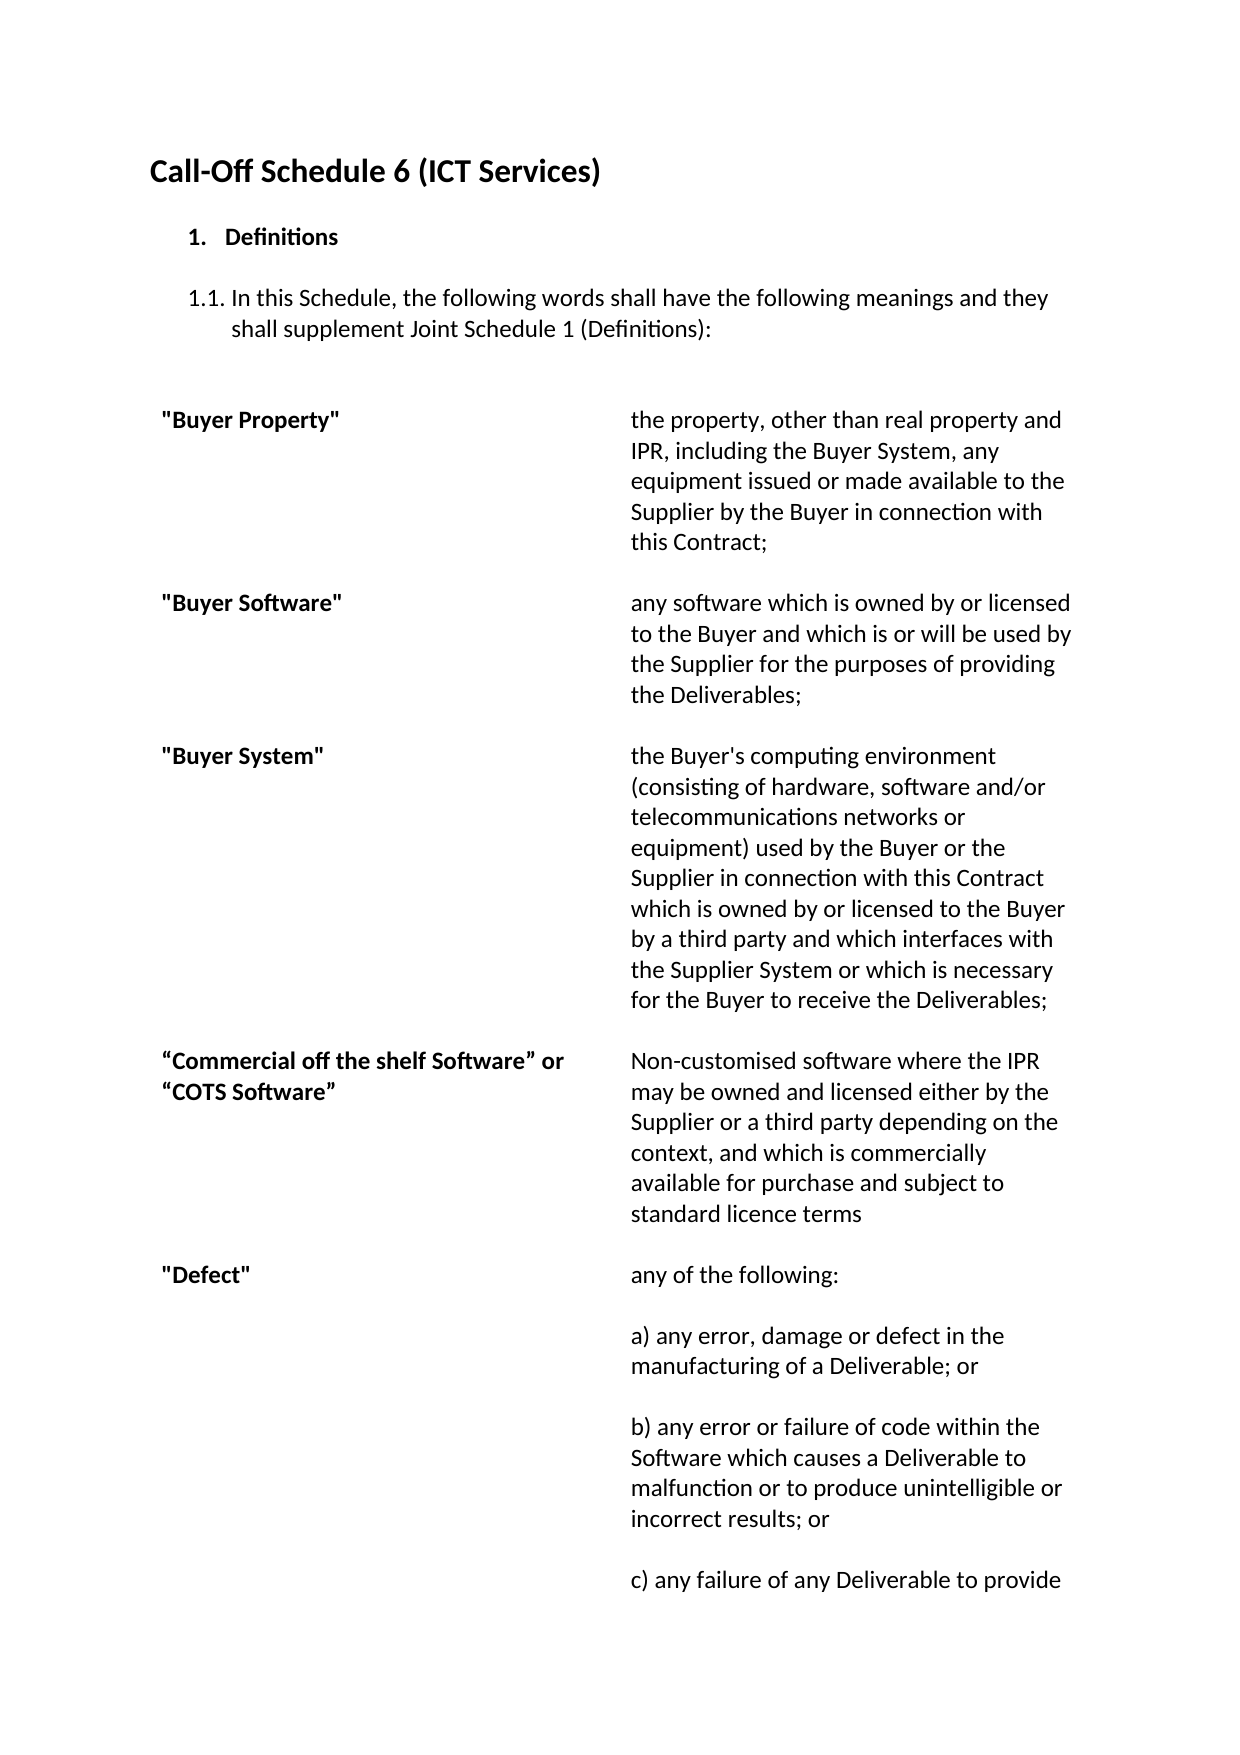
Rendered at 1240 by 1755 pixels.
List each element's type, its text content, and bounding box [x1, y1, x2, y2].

table_cell the Buyer's computing environment (consisting of hardware, software and/or telecommunications networks or equipment) used by the Buyer or the Supplier in connection with this Contract which is owned by or licensed to the Buyer by a third party and which interfaces with the Supplier System or which is necessary for the Buyer to receive the Deliverables; [619, 740, 1088, 1045]
table_cell "Defect" [150, 1259, 619, 1595]
table_cell "Buyer Software" [150, 588, 619, 740]
table_cell any of the following: a) any error, damage or defect in the manufacturing of a Deliverable; or b) any error or failure of code within the Software which causes a Deliverable to malfunction or to produce unintelligible or incorrect results; or c) any failure of any Deliverable to provide [619, 1259, 1088, 1595]
table_header the property, other than real property and IPR, including the Buyer System, any equipment issued or made available to the Supplier by the Buyer in connection with this Contract; [619, 404, 1088, 587]
list Definitions [187, 221, 1089, 282]
list In this Schedule, the following words shall have the following meanings and they shall supplement Joint Schedule 1 (Definitions): [187, 282, 1089, 343]
text Call-Off Schedule 6 (ICT Services) [150, 150, 1089, 191]
table_cell “Commercial off the shelf Software” or “COTS Software” [150, 1045, 619, 1259]
table_header "Buyer Property" [150, 404, 619, 587]
table_cell any software which is owned by or licensed to the Buyer and which is or will be used by the Supplier for the purposes of providing the Deliverables; [619, 588, 1088, 740]
table_cell Non-customised software where the IPR may be owned and licensed either by the Supplier or a third party depending on the context, and which is commercially available for purchase and subject to standard licence terms [619, 1045, 1088, 1259]
table_cell "Buyer System" [150, 740, 619, 1045]
